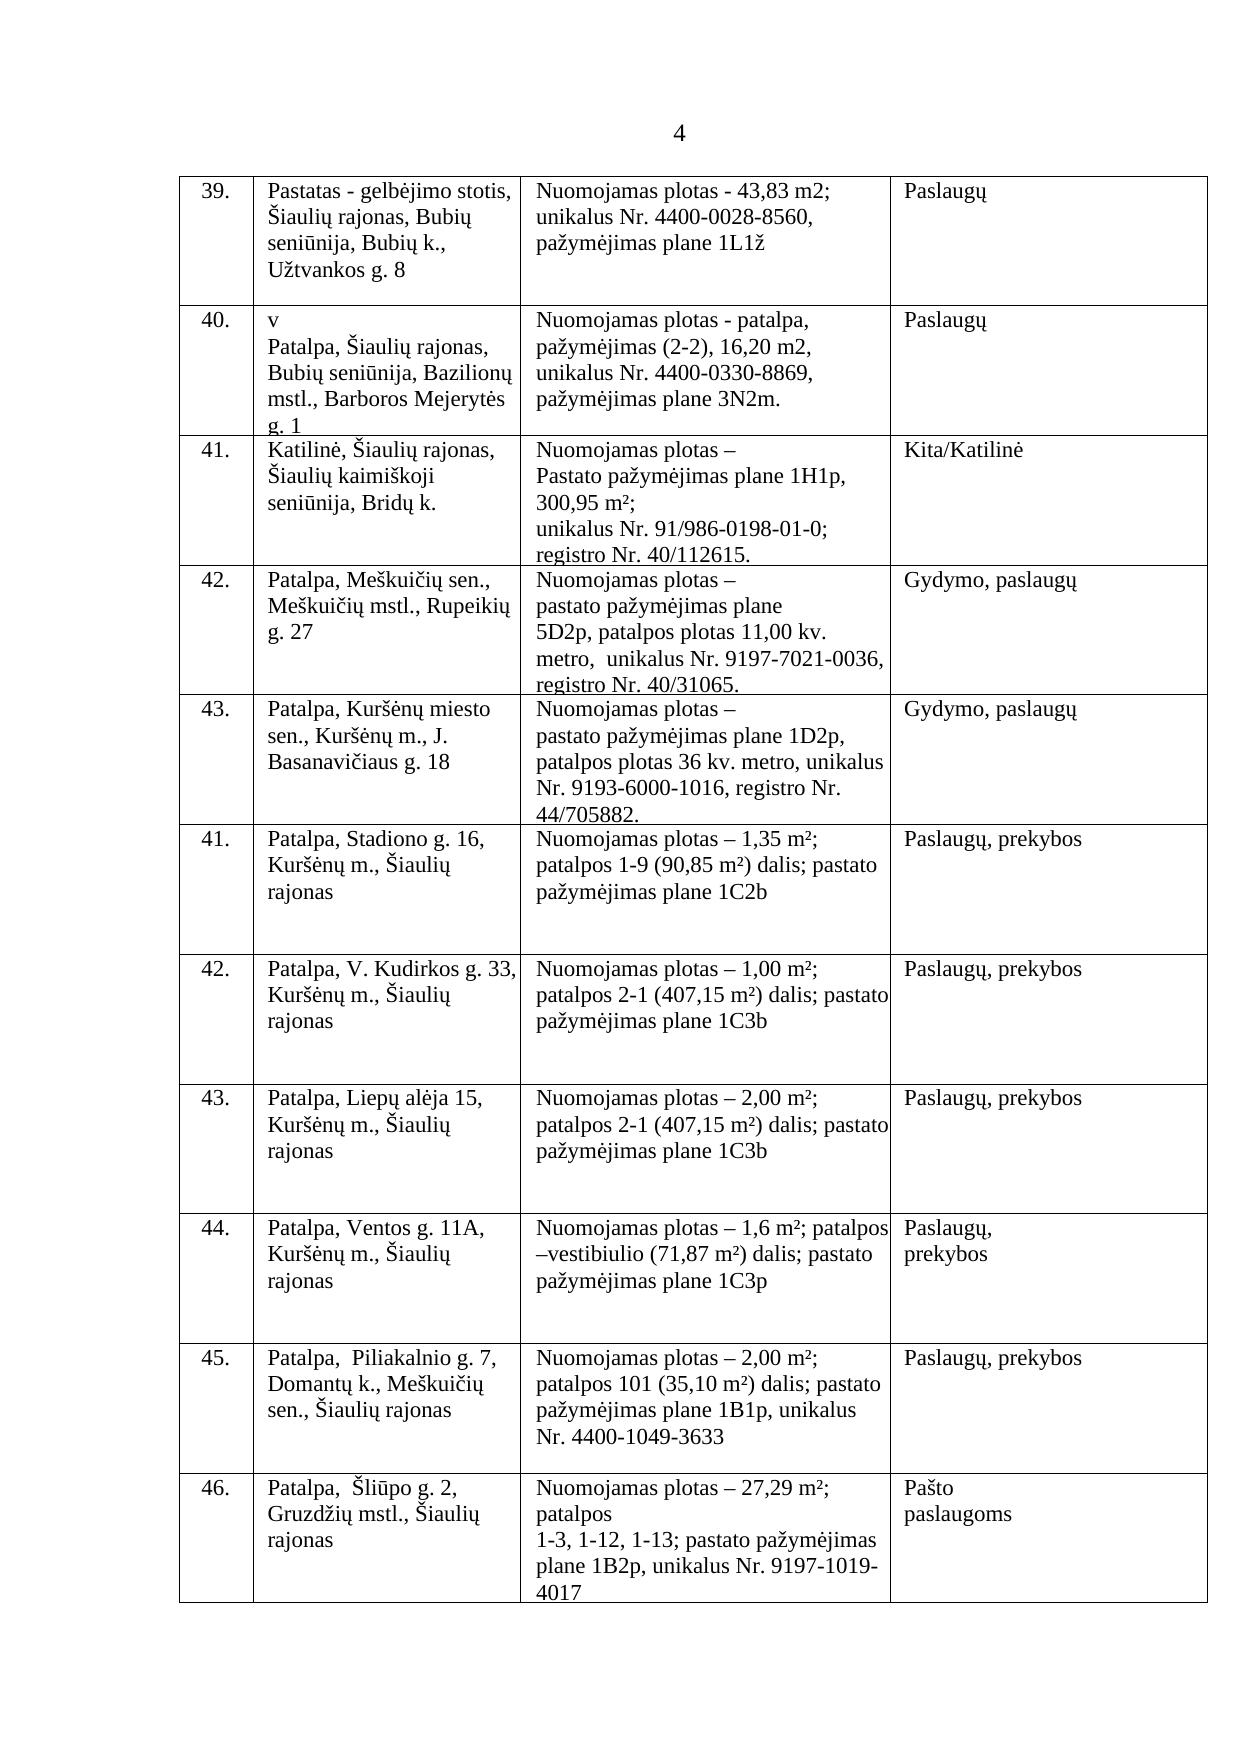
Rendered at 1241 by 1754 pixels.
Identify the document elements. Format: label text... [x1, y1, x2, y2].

table_cell Nuomojamas plotas – 2,00 m²; patalpos 101 (35,10 m²) dalis; pastato pažymėjimas plane 1B1p, unikalus Nr. 4400-1049-3633 [521, 1344, 890, 1472]
table_cell [167, 305, 179, 435]
table_cell Paslaugų [891, 306, 1207, 435]
table_cell Paslaugų, prekybos [891, 825, 1207, 954]
table_cell 43. [180, 1085, 253, 1213]
table_cell Nuomojamas plotas - 43,83 m2; unikalus Nr. 4400-0028-8560, pažymėjimas plane 1L1ž [521, 177, 890, 305]
table_cell Patalpa, Piliakalnio g. 7, Domantų k., Meškuičių sen., Šiaulių rajonas [254, 1344, 520, 1472]
table_cell [167, 694, 179, 824]
table_cell Nuomojamas plotas – 2,00 m²; patalpos 2-1 (407,15 m²) dalis; pastato pažymėjimas plane 1C3b [521, 1085, 890, 1213]
table_cell [167, 824, 179, 954]
table_cell Nuomojamas plotas - patalpa, pažymėjimas (2-2), 16,20 m2, unikalus Nr. 4400-0330-8869, pažymėjimas plane 3N2m. [521, 306, 890, 435]
table_cell [167, 954, 179, 1083]
table_cell 40. [180, 306, 253, 435]
table_cell Patalpa, Kuršėnų miesto sen., Kuršėnų m., J. Basanavičiaus g. 18 [254, 695, 520, 824]
table_cell [167, 435, 179, 565]
table_cell 42. [180, 955, 253, 1083]
table_cell Pastatas - gelbėjimo stotis, Šiaulių rajonas, Bubių seniūnija, Bubių k., Užtvankos g. 8 [254, 177, 520, 305]
table_cell Nuomojamas plotas – 1,6 m²; patalpos –vestibiulio (71,87 m²) dalis; pastato pažymėjimas plane 1C3p [521, 1214, 890, 1343]
table_cell 46. [180, 1474, 253, 1602]
table_cell Paslaugų [891, 177, 1207, 305]
table_cell Pašto paslaugoms [891, 1474, 1207, 1602]
table_cell Patalpa, Ventos g. 11A, Kuršėnų m., Šiaulių rajonas [254, 1214, 520, 1343]
table_cell Nuomojamas plotas – Pastato pažymėjimas plane 1H1p, 300,95 m²; unikalus Nr. 91/986-0198-01-0; registro Nr. 40/112615. [521, 436, 890, 565]
table_cell 39. [180, 177, 253, 305]
table_cell Paslaugų, prekybos [891, 1085, 1207, 1213]
table_cell 43. [180, 695, 253, 824]
table_cell Nuomojamas plotas – pastato pažymėjimas plane 5D2p, patalpos plotas 11,00 kv. metro, unikalus Nr. 9197-7021-0036, registro Nr. 40/31065. [521, 566, 890, 694]
table_cell v Patalpa, Šiaulių rajonas, Bubių seniūnija, Bazilionų mstl., Barboros Mejerytės g. 1 [254, 306, 520, 435]
table_cell 41. [180, 825, 253, 954]
table_cell [167, 1473, 179, 1602]
table_cell Patalpa, Šliūpo g. 2, Gruzdžių mstl., Šiaulių rajonas [254, 1474, 520, 1602]
table_cell Paslaugų, prekybos [891, 1344, 1207, 1472]
table_cell 41. [180, 436, 253, 565]
table_cell Patalpa, Meškuičių sen., Meškuičių mstl., Rupeikių g. 27 [254, 566, 520, 694]
table_cell Patalpa, Stadiono g. 16, Kuršėnų m., Šiaulių rajonas [254, 825, 520, 954]
table_cell [167, 1213, 179, 1343]
table_cell Nuomojamas plotas – 1,00 m²; patalpos 2-1 (407,15 m²) dalis; pastato pažymėjimas plane 1C3b [521, 955, 890, 1083]
table_cell [167, 1343, 179, 1472]
table_cell Nuomojamas plotas – pastato pažymėjimas plane 1D2p, patalpos plotas 36 kv. metro, unikalus Nr. 9193-6000-1016, registro Nr. 44/705882. [521, 695, 890, 824]
table_cell Patalpa, V. Kudirkos g. 33, Kuršėnų m., Šiaulių rajonas [254, 955, 520, 1083]
table_cell 42. [180, 566, 253, 694]
table_cell 45. [180, 1344, 253, 1472]
table_cell Paslaugų, prekybos [891, 955, 1207, 1083]
table_cell Nuomojamas plotas – 27,29 m²; patalpos 1-3, 1-12, 1-13; pastato pažymėjimas plane 1B2p, unikalus Nr. 9197-1019-4017 [521, 1474, 890, 1602]
table_cell Patalpa, Liepų alėja 15, Kuršėnų m., Šiaulių rajonas [254, 1085, 520, 1213]
table_cell [167, 176, 179, 305]
table_cell [167, 565, 179, 694]
table_cell Gydymo, paslaugų [891, 566, 1207, 694]
table_cell Paslaugų, prekybos [891, 1214, 1207, 1343]
table_cell Kita/Katilinė [891, 436, 1207, 565]
table_cell Gydymo, paslaugų [891, 695, 1207, 824]
table_cell [167, 1084, 179, 1213]
table_cell Nuomojamas plotas – 1,35 m²; patalpos 1-9 (90,85 m²) dalis; pastato pažymėjimas plane 1C2b [521, 825, 890, 954]
table_cell 44. [180, 1214, 253, 1343]
table_cell Katilinė, Šiaulių rajonas, Šiaulių kaimiškoji seniūnija, Bridų k. [254, 436, 520, 565]
